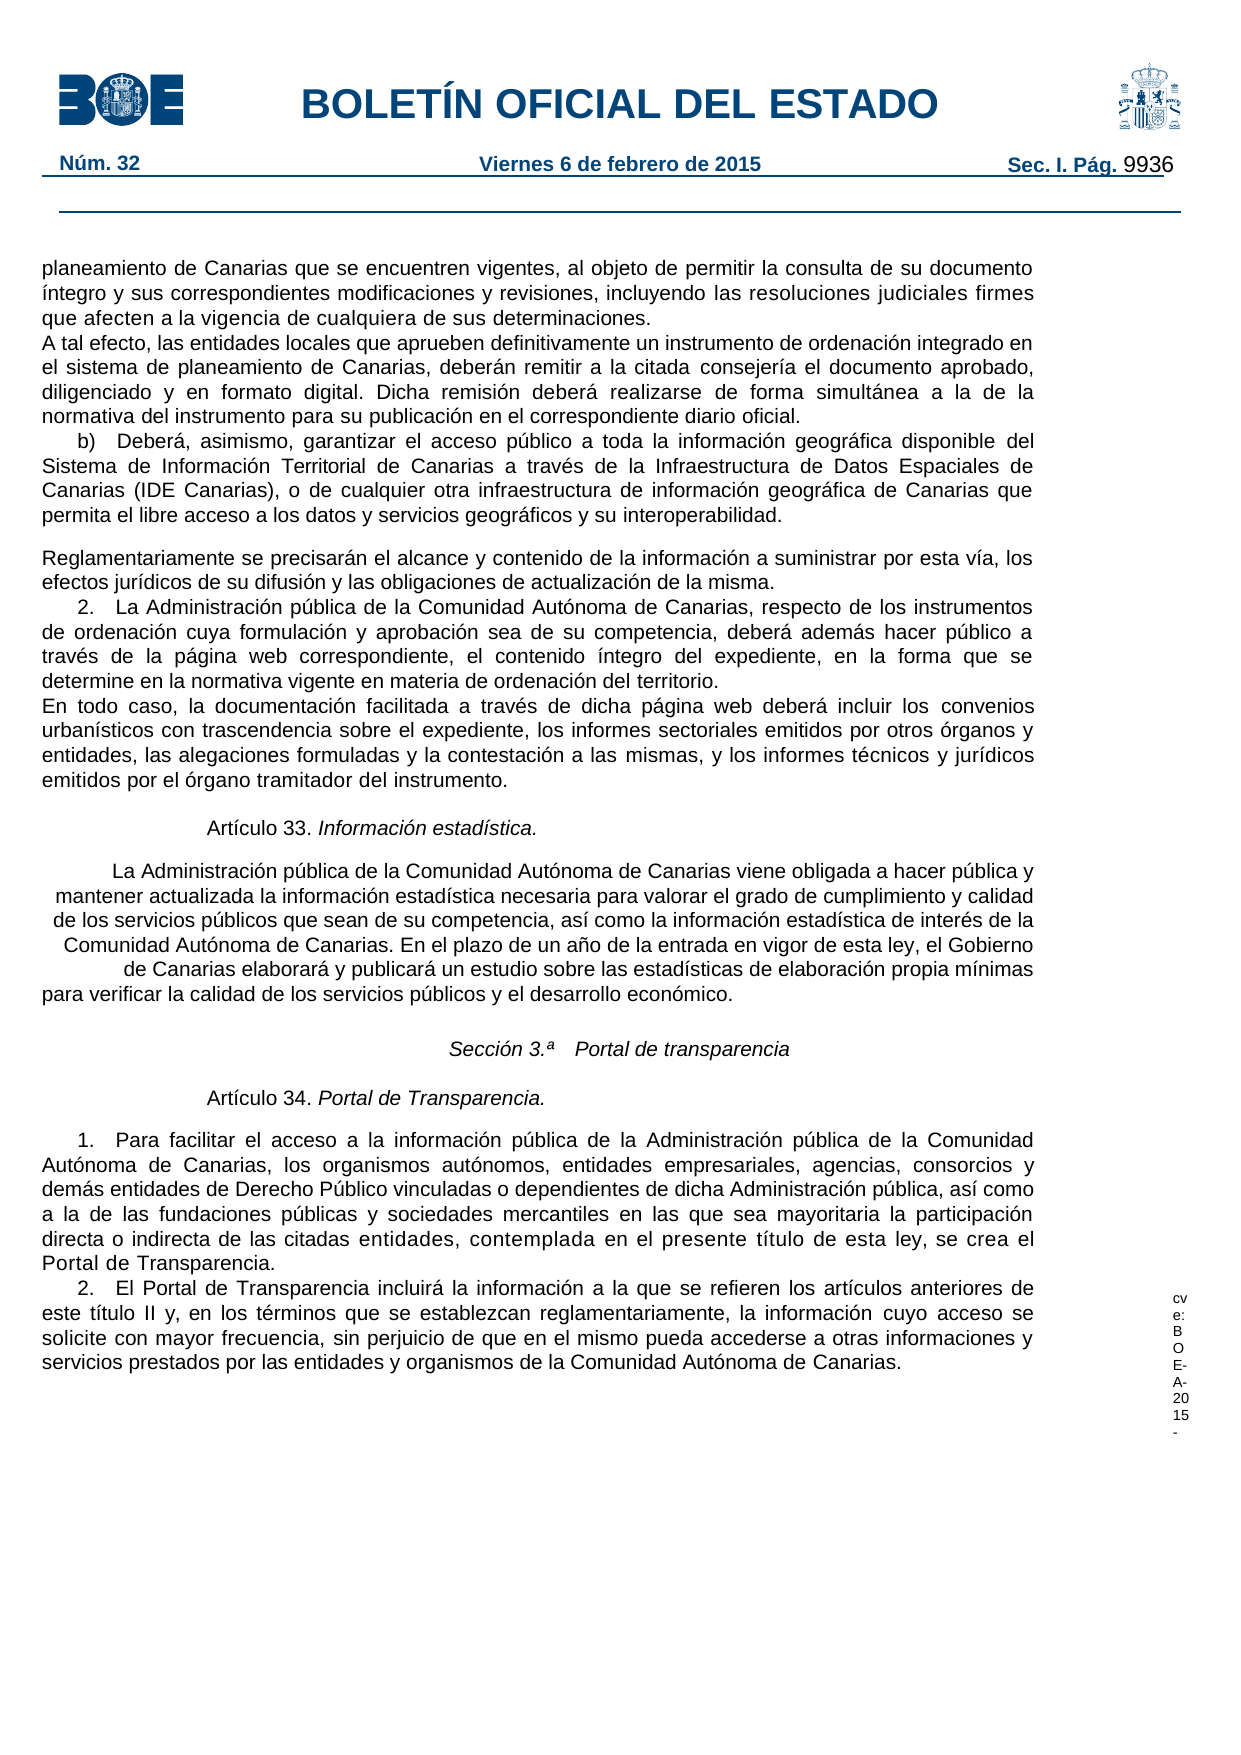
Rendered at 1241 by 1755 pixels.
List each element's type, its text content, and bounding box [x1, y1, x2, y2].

list La Administración pública de la Comunidad Autónoma de Canarias, respecto de los instrumentos de ordenación cuya formulación y aprobación sea de su competencia, deberá además hacer público a través de la página web correspondiente, el contenido íntegro del expediente, en la forma que se determine en la normativa vigente en materia de ordenación del territorio. [42, 595, 1034, 693]
text La Administración pública de la Comunidad Autónoma de Canarias viene obligada a hacer pública y mantener actualizada la información estadística necesaria para valorar el grado de cumplimiento y calidad de los servicios públicos que sean de su competencia, así como la información estadística de interés de la Comunidad Autónoma de Canarias. En el plazo de un año de la entrada en vigor de esta ley, el Gobierno de Canarias elaborará y publicará un estudio sobre las estadísticas de elaboración propia mínimas [42, 859, 1034, 981]
text Sección 3.ª Portal de transparencia [42, 1037, 1199, 1061]
text Artículo 34. Portal de Transparencia. [207, 1085, 1199, 1109]
list Deberá, asimismo, garantizar el acceso público a toda la información geográfica disponible del Sistema de Información Territorial de Canarias a través de la Infraestructura de Datos Espaciales de Canarias (IDE Canarias), o de cualquier otra infraestructura de información geográfica de Canarias que permita el libre acceso a los datos y servicios geográficos y su interoperabilidad. [42, 429, 1034, 527]
text Reglamentariamente se precisarán el alcance y contenido de la información a suministrar por esta vía, los efectos jurídicos de su difusión y las obligaciones de actualización de la misma. [42, 546, 1034, 594]
list Para facilitar el acceso a la información pública de la Administración pública de la Comunidad Autónoma de Canarias, los organismos autónomos, entidades empresariales, agencias, consorcios y demás entidades de Derecho Público vinculadas o dependientes de dicha Administración pública, así como a la de las fundaciones públicas y sociedades mercantiles en las que sea mayoritaria la participación directa o indirecta de las citadas entidades, contemplada en el presente título de esta ley, se crea el Portal de Transparencia. [42, 1128, 1035, 1275]
text En todo caso, la documentación facilitada a través de dicha página web deberá incluir los convenios urbanísticos con trascendencia sobre el expediente, los informes sectoriales emitidos por otros órganos y entidades, las alegaciones formuladas y la contestación a las mismas, y los informes técnicos y jurídicos emitidos por el órgano tramitador del instrumento. [42, 694, 1034, 791]
text planeamiento de Canarias que se encuentren vigentes, al objeto de permitir la consulta de su documento íntegro y sus correspondientes modificaciones y revisiones, incluyendo las resoluciones judiciales firmes que afecten a la vigencia de cualquiera de sus determinaciones. [42, 256, 1035, 329]
list cve: BOE-A-2015-1114 [1173, 1289, 1191, 1441]
text Artículo 33. Información estadística. [207, 816, 1199, 840]
text A tal efecto, las entidades locales que aprueben definitivamente un instrumento de ordenación integrado en el sistema de planeamiento de Canarias, deberán remitir a la citada consejería el documento aprobado, diligenciado y en formato digital. Dicha remisión deberá realizarse de forma simultánea a la de la normativa del instrumento para su publicación en el correspondiente diario oficial. [42, 330, 1034, 428]
list El Portal de Transparencia incluirá la información a la que se refieren los artículos anteriores de este título II y, en los términos que se establezcan reglamentariamente, la información cuyo acceso se solicite con mayor frecuencia, sin perjuicio de que en el mismo pueda accederse a otras informaciones y servicios prestados por las entidades y organismos de la Comunidad Autónoma de Canarias. [42, 1276, 1034, 1374]
text para verificar la calidad de los servicios públicos y el desarrollo económico. [42, 982, 1199, 1006]
